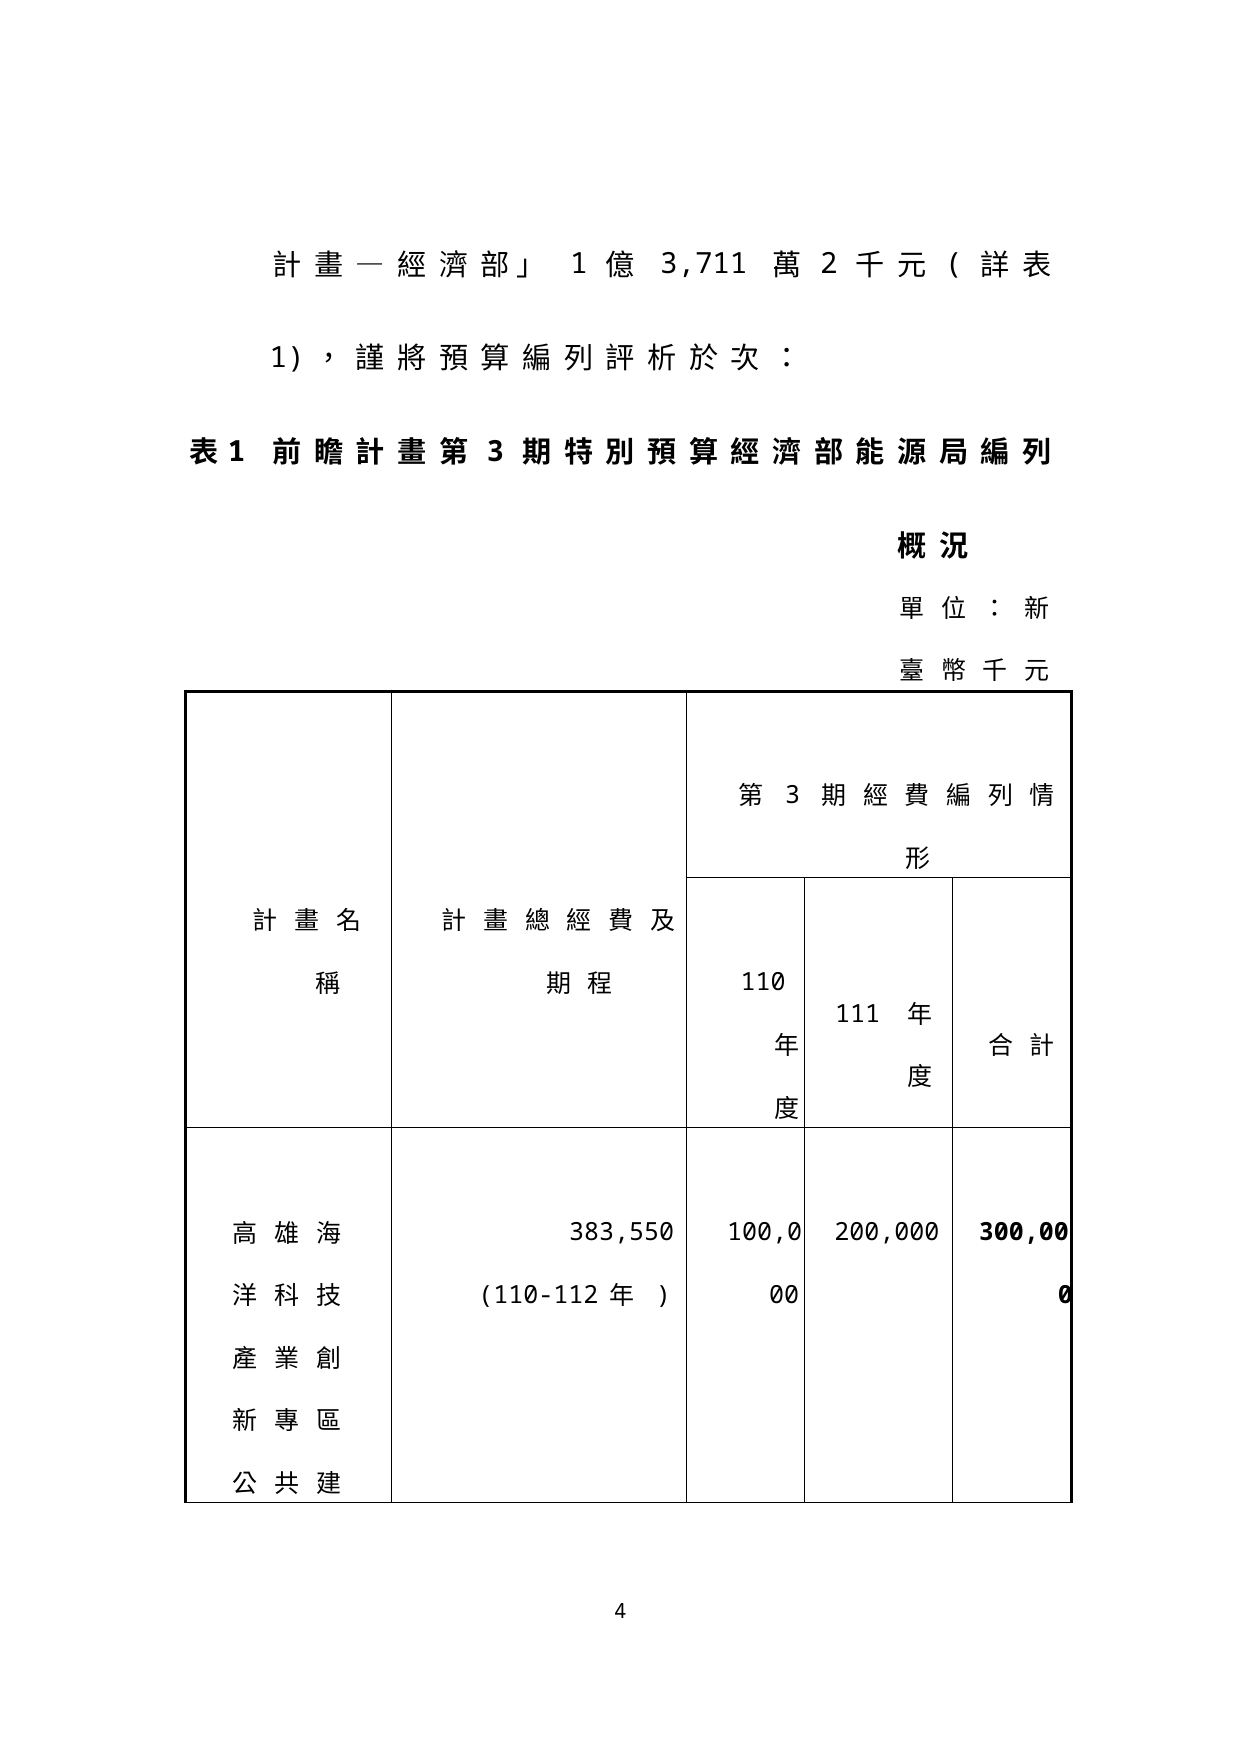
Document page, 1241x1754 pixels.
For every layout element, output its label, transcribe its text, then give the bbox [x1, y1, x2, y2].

table_cell 111年度 [805, 878, 952, 1127]
text 表1 前瞻計畫第3期特別預算經濟部能源局編列概況 單位：新臺幣千元 [183, 377, 1058, 689]
table_cell 383,550 (110-112年) [392, 1128, 686, 1502]
table_header 計畫名稱 [187, 693, 391, 1127]
table_cell 300,000 [953, 1128, 1070, 1502]
table_header 計畫總經費及期程 [392, 693, 686, 1127]
table_cell 高雄海洋科技產業創新專區公共建 [187, 1128, 391, 1502]
table_header 第3期經費編列情形 [687, 693, 1070, 877]
table_cell 100,000 [687, 1128, 804, 1502]
text 計畫—經濟部」1億3,711萬2千元(詳表1)，謹將預算編列評析於次： [242, 189, 1058, 377]
table_cell 200,000 [805, 1128, 952, 1502]
table_cell 合計 [953, 878, 1070, 1127]
table_cell 110年度 [687, 878, 804, 1127]
